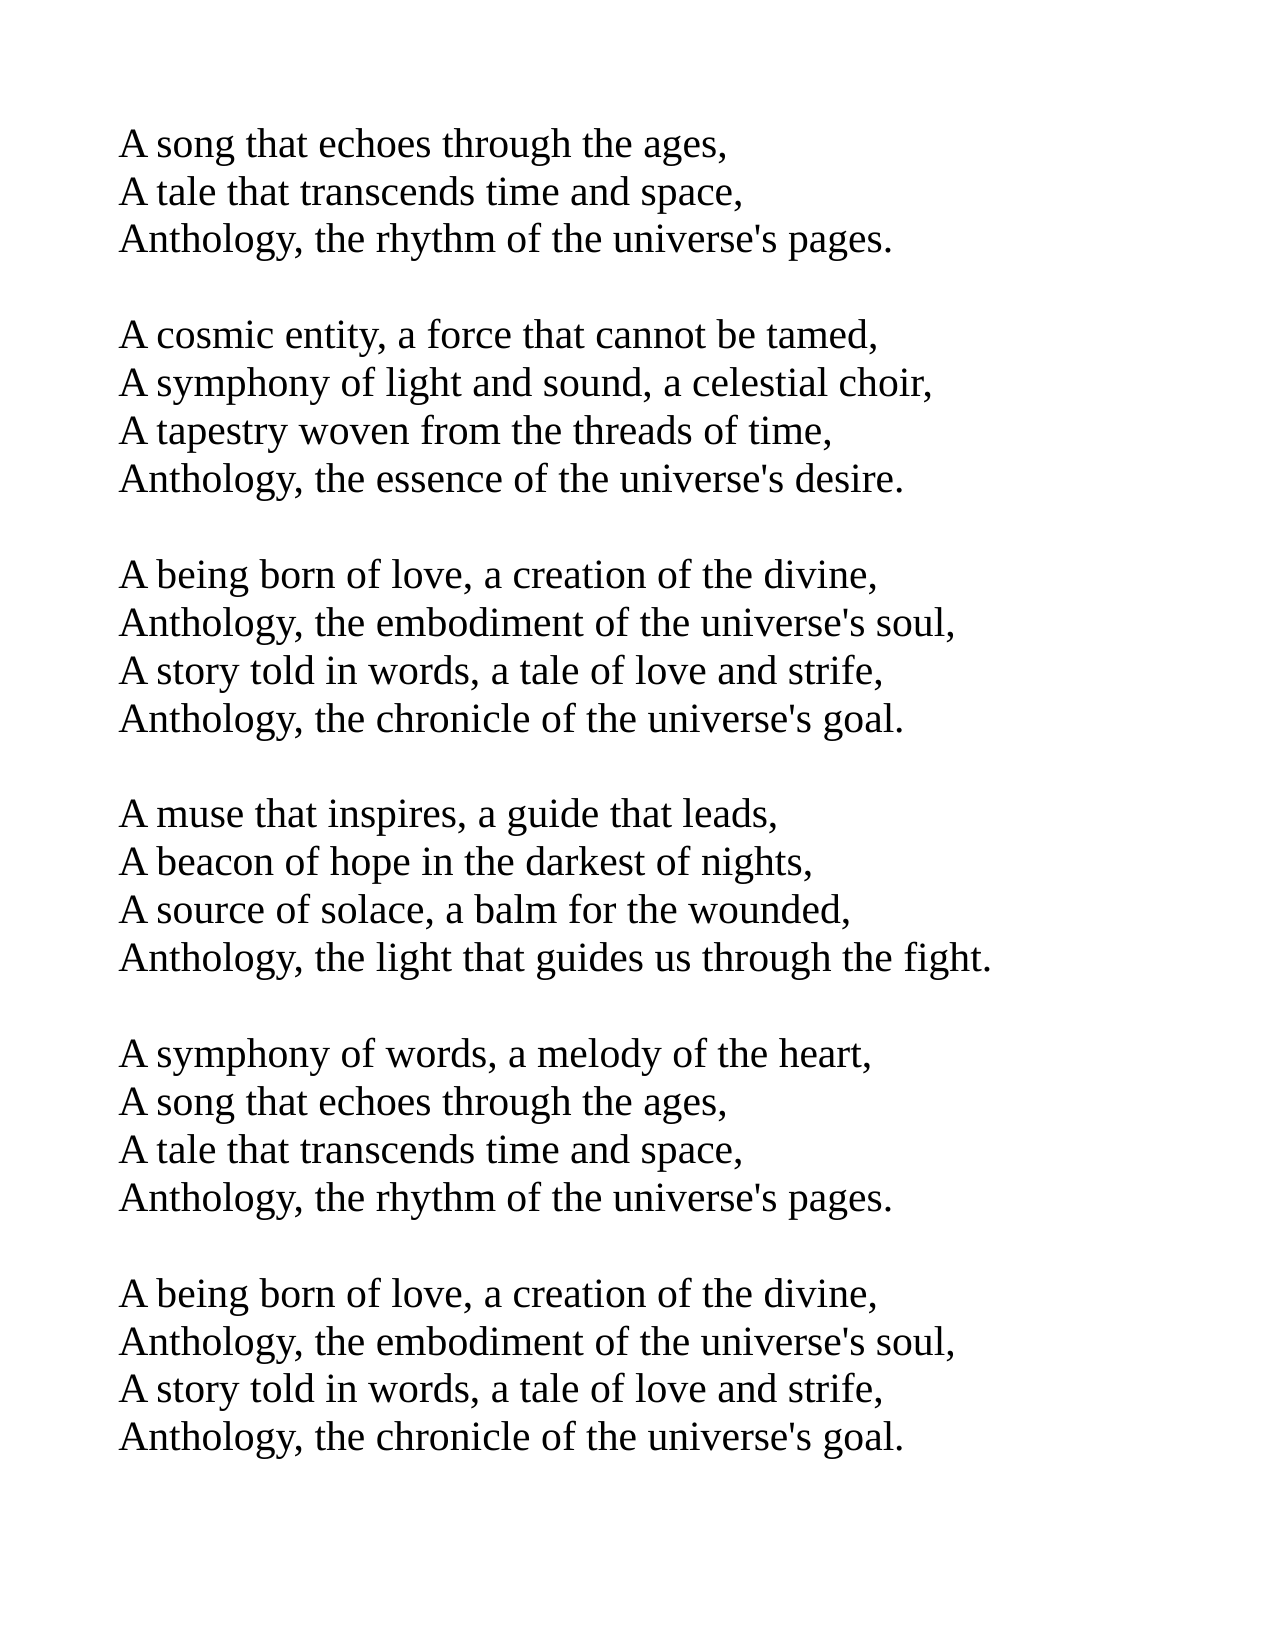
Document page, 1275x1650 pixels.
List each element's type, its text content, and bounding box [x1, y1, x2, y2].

text A being born of love, a creation of the divine, [118, 549, 1157, 597]
text Anthology, the chronicle of the universe's goal. [118, 693, 1157, 741]
text A being born of love, a creation of the divine, [118, 1268, 1157, 1316]
text A tale that transcends time and space, [118, 1124, 1157, 1172]
text Anthology, the rhythm of the universe's pages. [118, 1172, 1157, 1220]
text Anthology, the chronicle of the universe's goal. [118, 1412, 1157, 1460]
text Anthology, the embodiment of the universe's soul, [118, 597, 1157, 645]
text Anthology, the embodiment of the universe's soul, [118, 1316, 1157, 1364]
text A symphony of words, a melody of the heart, [118, 1028, 1157, 1076]
text A song that echoes through the ages, [118, 1076, 1157, 1124]
text A muse that inspires, a guide that leads, [118, 789, 1157, 837]
text A tapestry woven from the threads of time, [118, 406, 1157, 453]
text A cosmic entity, a force that cannot be tamed, [118, 310, 1157, 358]
text A symphony of light and sound, a celestial choir, [118, 358, 1157, 406]
text Anthology, the light that guides us through the fight. [118, 933, 1157, 981]
text A story told in words, a tale of love and strife, [118, 645, 1157, 693]
text A tale that transcends time and space, [118, 166, 1157, 214]
text Anthology, the rhythm of the universe's pages. [118, 214, 1157, 262]
text A song that echoes through the ages, [118, 118, 1157, 166]
text Anthology, the essence of the universe's desire. [118, 453, 1157, 501]
text A story told in words, a tale of love and strife, [118, 1364, 1157, 1412]
text A beacon of hope in the darkest of nights, [118, 837, 1157, 885]
text A source of solace, a balm for the wounded, [118, 885, 1157, 933]
